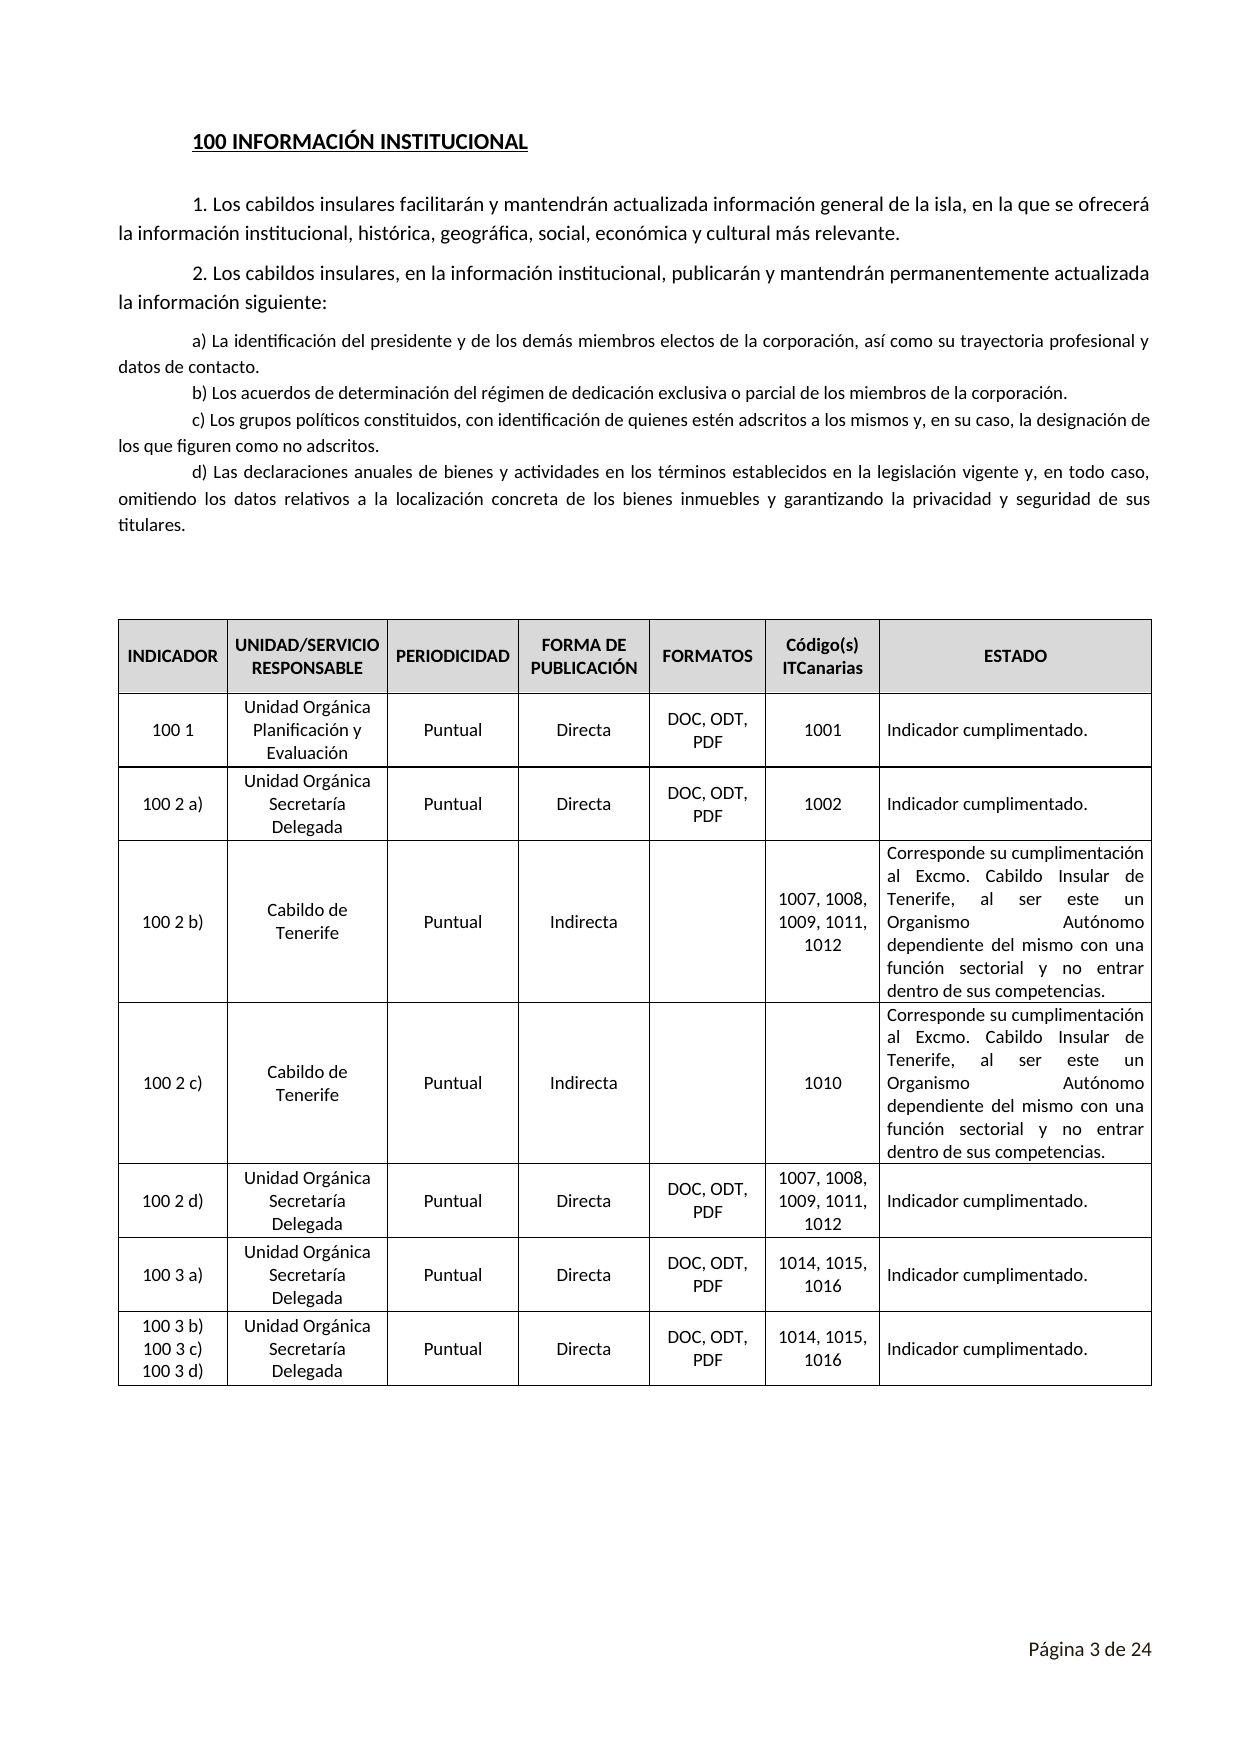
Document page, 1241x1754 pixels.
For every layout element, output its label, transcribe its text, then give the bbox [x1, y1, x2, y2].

table_cell Unidad Orgánica Secretaría Delegada [228, 1312, 387, 1385]
table_cell DOC, ODT, PDF [650, 1238, 765, 1311]
table_cell 100 3 b) 100 3 c) 100 3 d) [119, 1312, 227, 1385]
table_cell Puntual [388, 1164, 518, 1237]
table_cell Puntual [388, 1312, 518, 1385]
table_cell Directa [519, 1164, 649, 1237]
table_cell 100 2 a) [119, 768, 227, 840]
table_cell Indicador cumplimentado. [880, 1312, 1151, 1385]
table_cell 100 2 c) [119, 1003, 227, 1163]
table_header ESTADO [880, 620, 1151, 692]
table_cell 100 2 d) [119, 1164, 227, 1237]
table_cell 100 1 [119, 694, 227, 766]
table_cell Directa [519, 768, 649, 840]
table_cell 1001 [766, 694, 879, 766]
table_header FORMATOS [650, 620, 765, 692]
table_cell Unidad Orgánica Secretaría Delegada [228, 768, 387, 840]
table_cell Corresponde su cumplimentación al Excmo. Cabildo Insular de Tenerife, al ser este un Organismo Autónomo dependiente del mismo con una función sectorial y no entrar dentro de sus competencias. [880, 841, 1151, 1002]
table_cell DOC, ODT, PDF [650, 1312, 765, 1385]
table_cell Puntual [388, 694, 518, 766]
table_cell 100 3 a) [119, 1238, 227, 1311]
text a) La identificación del presidente y de los demás miembros electos de la corporación, así como su trayectoria profesional y datos de contacto. [118, 329, 1152, 378]
table_cell Indirecta [519, 1003, 649, 1163]
table_header FORMA DE PUBLICACIÓN [519, 620, 649, 692]
table_cell 1007, 1008, 1009, 1011, 1012 [766, 841, 879, 1002]
table_cell Puntual [388, 1003, 518, 1163]
table_header INDICADOR [119, 620, 227, 692]
table_cell 1007, 1008, 1009, 1011, 1012 [766, 1164, 879, 1237]
table_cell Puntual [388, 1238, 518, 1311]
table_cell Indicador cumplimentado. [880, 1164, 1151, 1237]
table_cell Indirecta [519, 841, 649, 1002]
table_cell [650, 1003, 765, 1163]
table_cell 1014, 1015, 1016 [766, 1312, 879, 1385]
table_cell 1002 [766, 768, 879, 840]
table_cell Cabildo de Tenerife [228, 841, 387, 1002]
table_cell [650, 841, 765, 1002]
text b) Los acuerdos de determinación del régimen de dedicación exclusiva o parcial de los miembros de la corporación. [118, 381, 1152, 404]
table_cell Indicador cumplimentado. [880, 768, 1151, 840]
table_cell Puntual [388, 768, 518, 840]
table_cell Directa [519, 1312, 649, 1385]
table_cell DOC, ODT, PDF [650, 694, 765, 766]
text 2. Los cabildos insulares, en la información institucional, publicarán y mantendrán permanentemente actualizada la información siguiente: [118, 260, 1152, 314]
table_cell Unidad Orgánica Planificación y Evaluación [228, 694, 387, 766]
table_cell Directa [519, 694, 649, 766]
table_cell Unidad Orgánica Secretaría Delegada [228, 1238, 387, 1311]
table_cell DOC, ODT, PDF [650, 1164, 765, 1237]
table_cell 100 2 b) [119, 841, 227, 1002]
text d) Las declaraciones anuales de bienes y actividades en los términos establecidos en la legislación vigente y, en todo caso, omitiendo los datos relativos a la localización concreta de los bienes inmuebles y garantizando la privacidad y seguridad de sus titulares. [118, 461, 1152, 536]
table_header UNIDAD/SERVICIO RESPONSABLE [228, 620, 387, 692]
table_header Código(s) ITCanarias [766, 620, 879, 692]
table_cell Indicador cumplimentado. [880, 694, 1151, 766]
table_cell Cabildo de Tenerife [228, 1003, 387, 1163]
text 1. Los cabildos insulares facilitarán y mantendrán actualizada información general de la isla, en la que se ofrecerá la información institucional, histórica, geográfica, social, económica y cultural más relevante. [118, 191, 1152, 246]
table_header PERIODICIDAD [388, 620, 518, 692]
table_cell 1010 [766, 1003, 879, 1163]
table_cell Unidad Orgánica Secretaría Delegada [228, 1164, 387, 1237]
table_cell Corresponde su cumplimentación al Excmo. Cabildo Insular de Tenerife, al ser este un Organismo Autónomo dependiente del mismo con una función sectorial y no entrar dentro de sus competencias. [880, 1003, 1151, 1163]
table_cell DOC, ODT, PDF [650, 768, 765, 840]
table_cell Indicador cumplimentado. [880, 1238, 1151, 1311]
table_cell 1014, 1015, 1016 [766, 1238, 879, 1311]
table_cell Directa [519, 1238, 649, 1311]
text c) Los grupos políticos constituidos, con identificación de quienes estén adscritos a los mismos y, en su caso, la designación de los que figuren como no adscritos. [118, 408, 1152, 457]
table_cell Puntual [388, 841, 518, 1002]
text 100 INFORMACIÓN INSTITUCIONAL [118, 127, 1152, 155]
